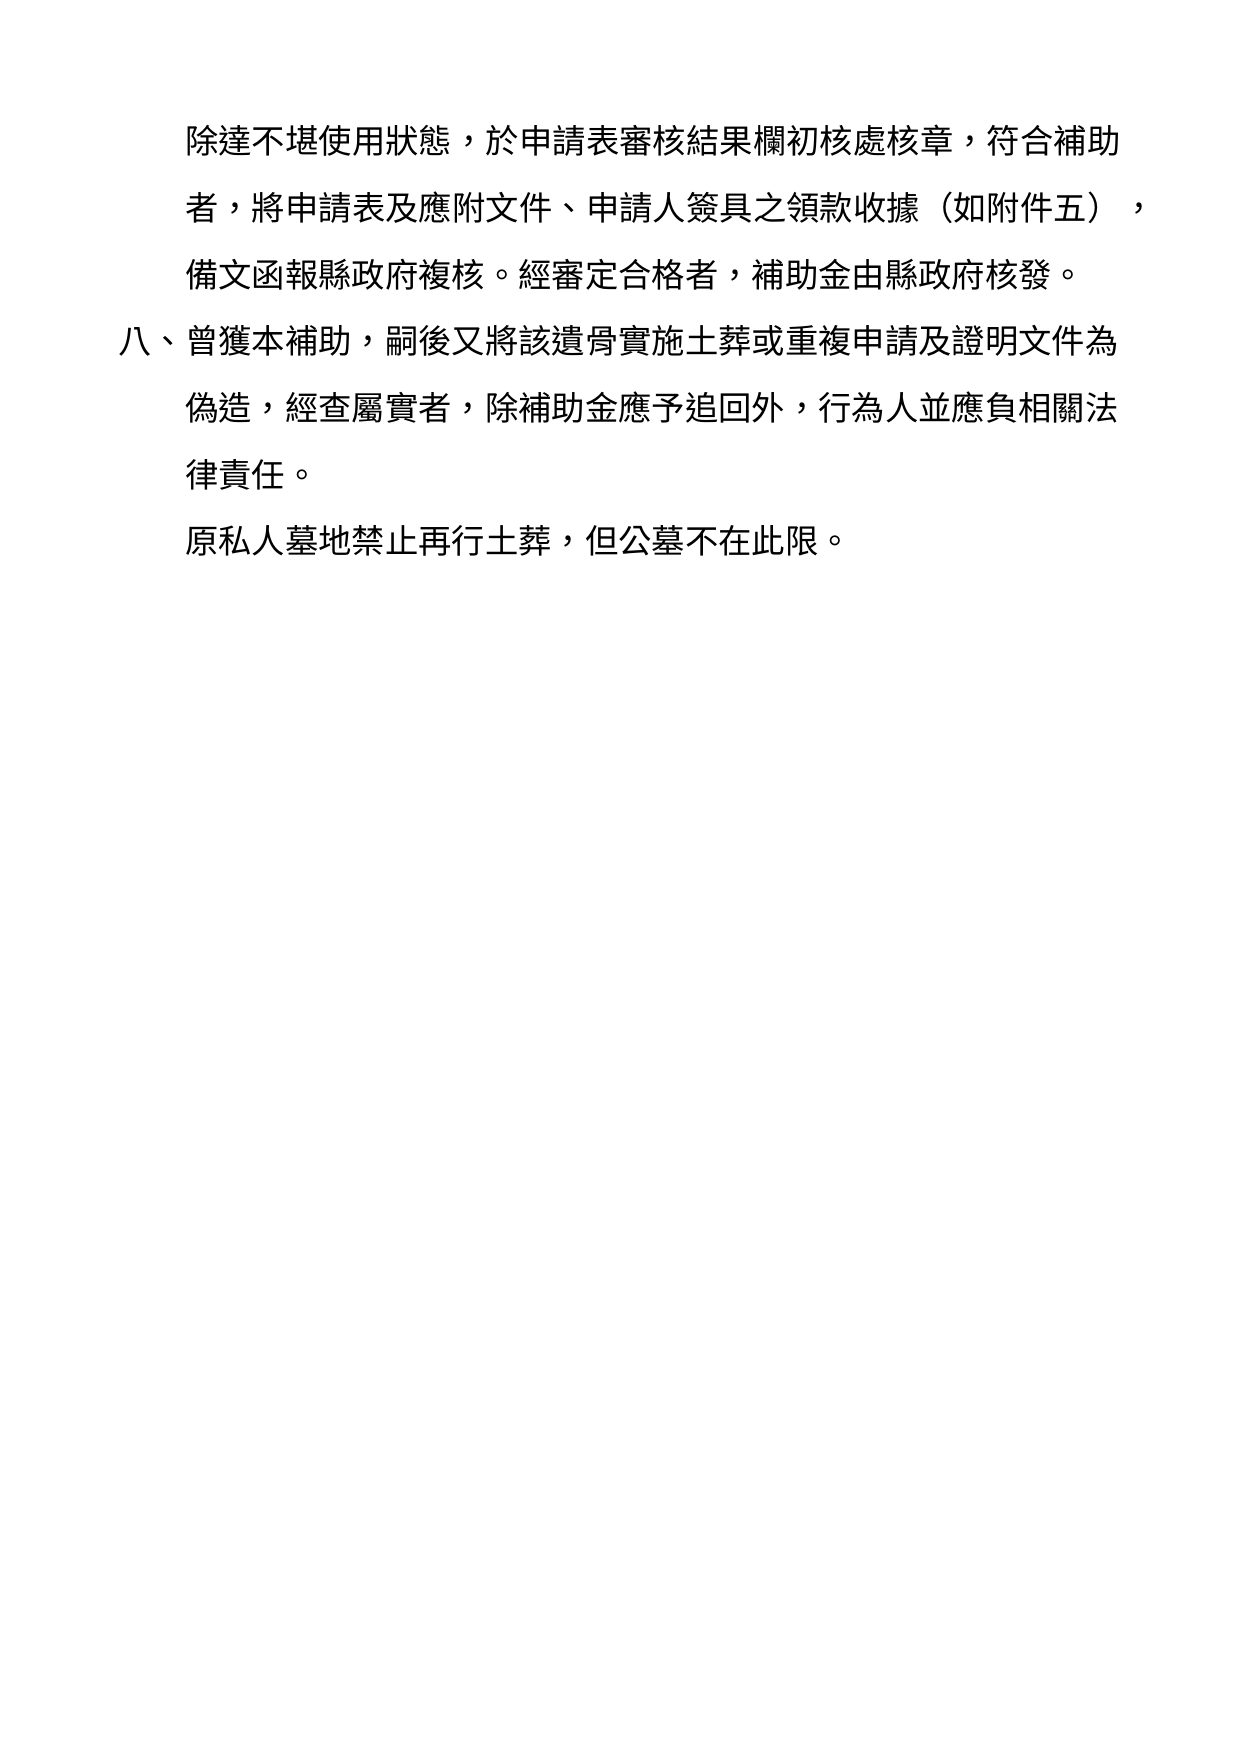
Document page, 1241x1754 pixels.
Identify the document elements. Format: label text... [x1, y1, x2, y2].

text 七、鄉公所於受理申請後，審核各項證明文件並查證墳墓確實已鏟平、清除後，但座落偏遠山區鏟平、清除有困難者，由鄉公所認定敲除達不堪使用狀態，於申請表審核結果欄初核處核章，符合補助者，將申請表及應附文件、申請人簽具之領款收據（如附件五），備文函報縣政府複核。經審定合格者，補助金由縣政府核發。 [118, 100, 1122, 300]
text 原私人墓地禁止再行土葬，但公墓不在此限。 [118, 500, 1122, 567]
text 八、曾獲本補助，嗣後又將該遺骨實施土葬或重複申請及證明文件為偽造，經查屬實者，除補助金應予追回外，行為人並應負相關法律責任。 [118, 300, 1122, 500]
